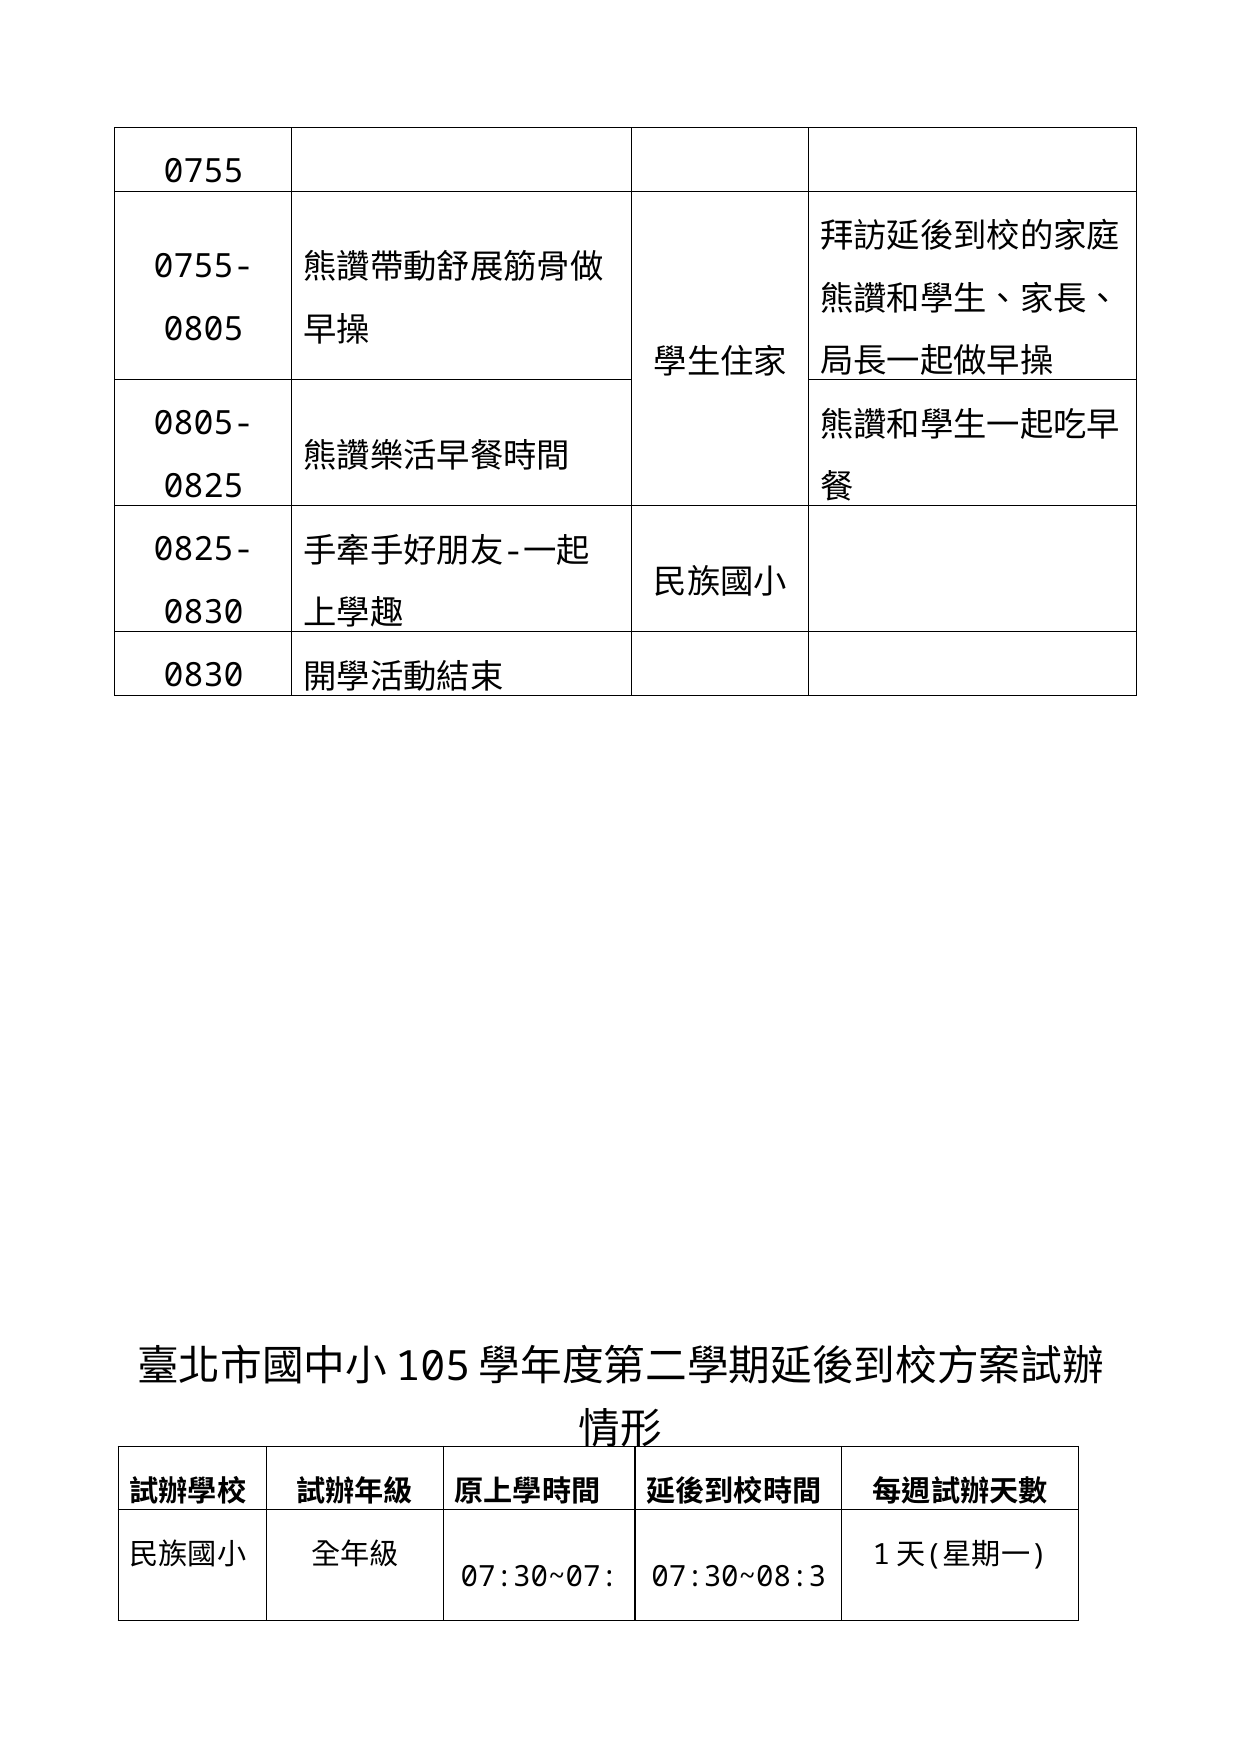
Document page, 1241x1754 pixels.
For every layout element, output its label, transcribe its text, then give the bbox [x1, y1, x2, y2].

table_header 試辦年級 [267, 1447, 443, 1509]
table_cell 07:30~08:3 [636, 1510, 841, 1620]
table_cell 0825-0830 [115, 506, 291, 631]
text 臺北市國中小105學年度第二學期延後到校方案試辦情形 [118, 1321, 1122, 1446]
table_cell [632, 632, 808, 695]
table_cell [809, 128, 1136, 191]
table_cell 熊讚和學生一起吃早餐 [809, 380, 1136, 505]
table_header 試辦學校 [119, 1447, 266, 1509]
table_cell 拜訪延後到校的家庭 熊讚和學生、家長、局長一起做早操 [809, 192, 1136, 379]
table_cell 熊讚樂活早餐時間 [292, 380, 631, 505]
table_cell 0755 [115, 128, 291, 191]
table_cell 0805-0825 [115, 380, 291, 505]
table_header 每週試辦天數 [842, 1447, 1078, 1509]
table_header 延後到校時間 [636, 1447, 841, 1509]
table_cell 0830 [115, 632, 291, 695]
table_cell [809, 632, 1136, 695]
table_header 原上學時間 [444, 1447, 634, 1509]
table_cell 手牽手好朋友-一起上學趣 [292, 506, 631, 631]
table_cell 民族國小 [119, 1510, 266, 1620]
table_cell 熊讚帶動舒展筋骨做早操 [292, 192, 631, 379]
table_cell 學生住家 [632, 192, 808, 505]
table_cell 07:30~07: [444, 1510, 634, 1620]
table_cell [292, 128, 631, 191]
table_cell 全年級 [267, 1510, 443, 1620]
table_cell [632, 128, 808, 191]
table_cell [809, 506, 1136, 631]
table_cell 0755-0805 [115, 192, 291, 379]
table_cell 民族國小 [632, 506, 808, 631]
table_cell 1天(星期一) [842, 1510, 1078, 1620]
table_cell 開學活動結束 [292, 632, 631, 695]
